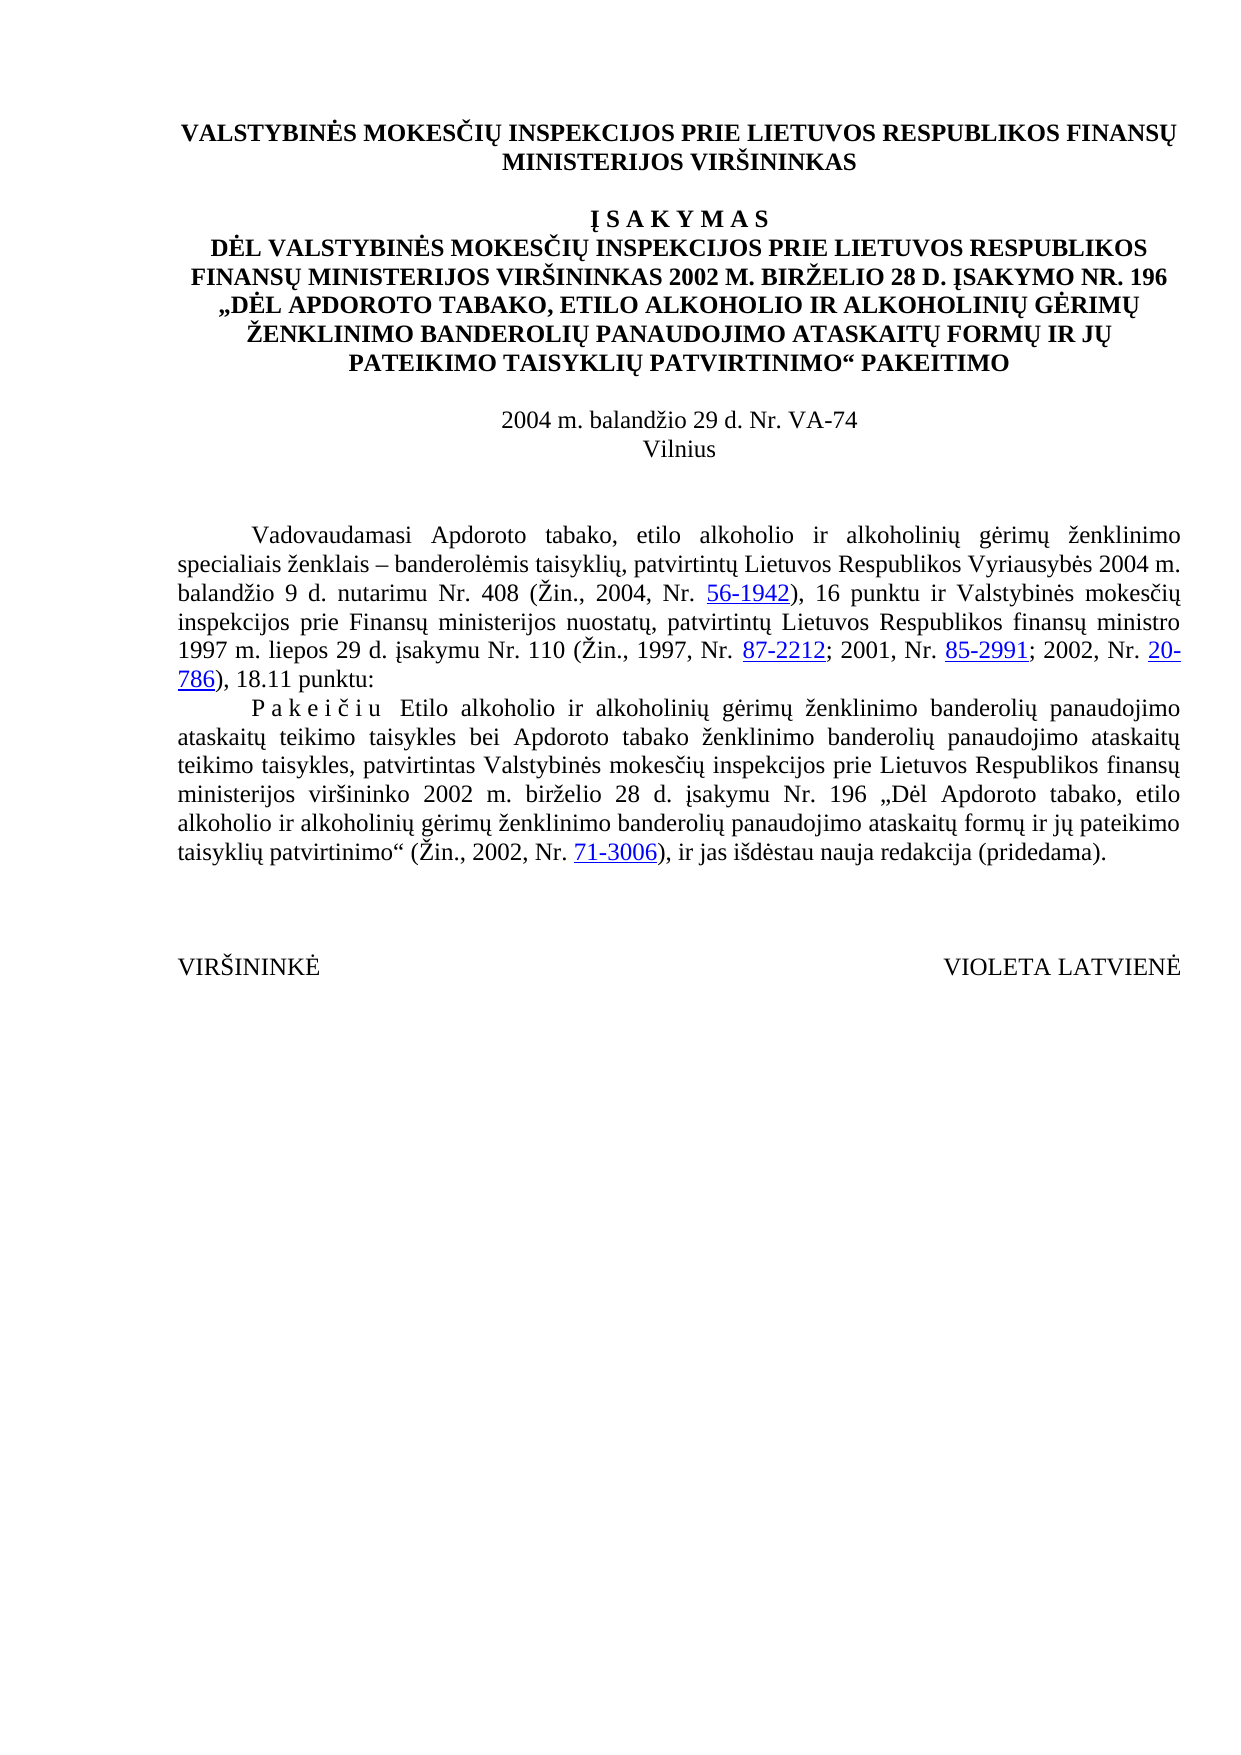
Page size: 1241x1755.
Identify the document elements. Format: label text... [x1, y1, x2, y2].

text DĖL VALSTYBINĖS MOKESČIŲ INSPEKCIJOS PRIE LIETUVOS RESPUBLIKOS FINANSŲ MINISTERIJOS VIRŠININKAS 2002 M. BIRŽELIO 28 D. ĮSAKYMO NR. 196 „DĖL APDOROTO TABAKO, ETILO ALKOHOLIO IR ALKOHOLINIŲ GĖRIMŲ ŽENKLINIMO BANDEROLIŲ PANAUDOJIMO ATASKAITŲ FORMŲ IR JŲ PATEIKIMO TAISYKLIŲ PATVIRTINIMO“ PAKEITIMO [177, 233, 1181, 377]
text Pakeičiu Etilo alkoholio ir alkoholinių gėrimų ženklinimo banderolių panaudojimo ataskaitų teikimo taisykles bei Apdoroto tabako ženklinimo banderolių panaudojimo ataskaitų teikimo taisykles, patvirtintas Valstybinės mokesčių inspekcijos prie Lietuvos Respublikos finansų ministerijos viršininko 2002 m. birželio 28 d. įsakymu Nr. 196 „Dėl Apdoroto tabako, etilo alkoholio ir alkoholinių gėrimų ženklinimo banderolių panaudojimo ataskaitų formų ir jų pateikimo taisyklių patvirtinimo“ (Žin., 2002, Nr. 71-3006), ir jas išdėstau nauja redakcija (pridedama). [177, 693, 1181, 866]
text VALSTYBINĖS MOKESČIŲ INSPEKCIJOS PRIE LIETUVOS RESPUBLIKOS FINANSŲ MINISTERIJOS VIRŠININKAS [177, 118, 1181, 176]
text Vilnius [177, 434, 1181, 463]
text VIRŠININKĖ VIOLETA LATVIENĖ [177, 952, 1181, 981]
text Į S A K Y M A S [177, 204, 1181, 233]
text Vadovaudamasi Apdoroto tabako, etilo alkoholio ir alkoholinių gėrimų ženklinimo specialiais ženklais – banderolėmis taisyklių, patvirtintų Lietuvos Respublikos Vyriausybės 2004 m. balandžio 9 d. nutarimu Nr. 408 (Žin., 2004, Nr. 56-1942), 16 punktu ir Valstybinės mokesčių inspekcijos prie Finansų ministerijos nuostatų, patvirtintų Lietuvos Respublikos finansų ministro 1997 m. liepos 29 d. įsakymu Nr. 110 (Žin., 1997, Nr. 87-2212; 2001, Nr. 85-2991; 2002, Nr. 20-786), 18.11 punktu: [177, 521, 1181, 693]
text 2004 m. balandžio 29 d. Nr. VA-74 [177, 406, 1181, 434]
